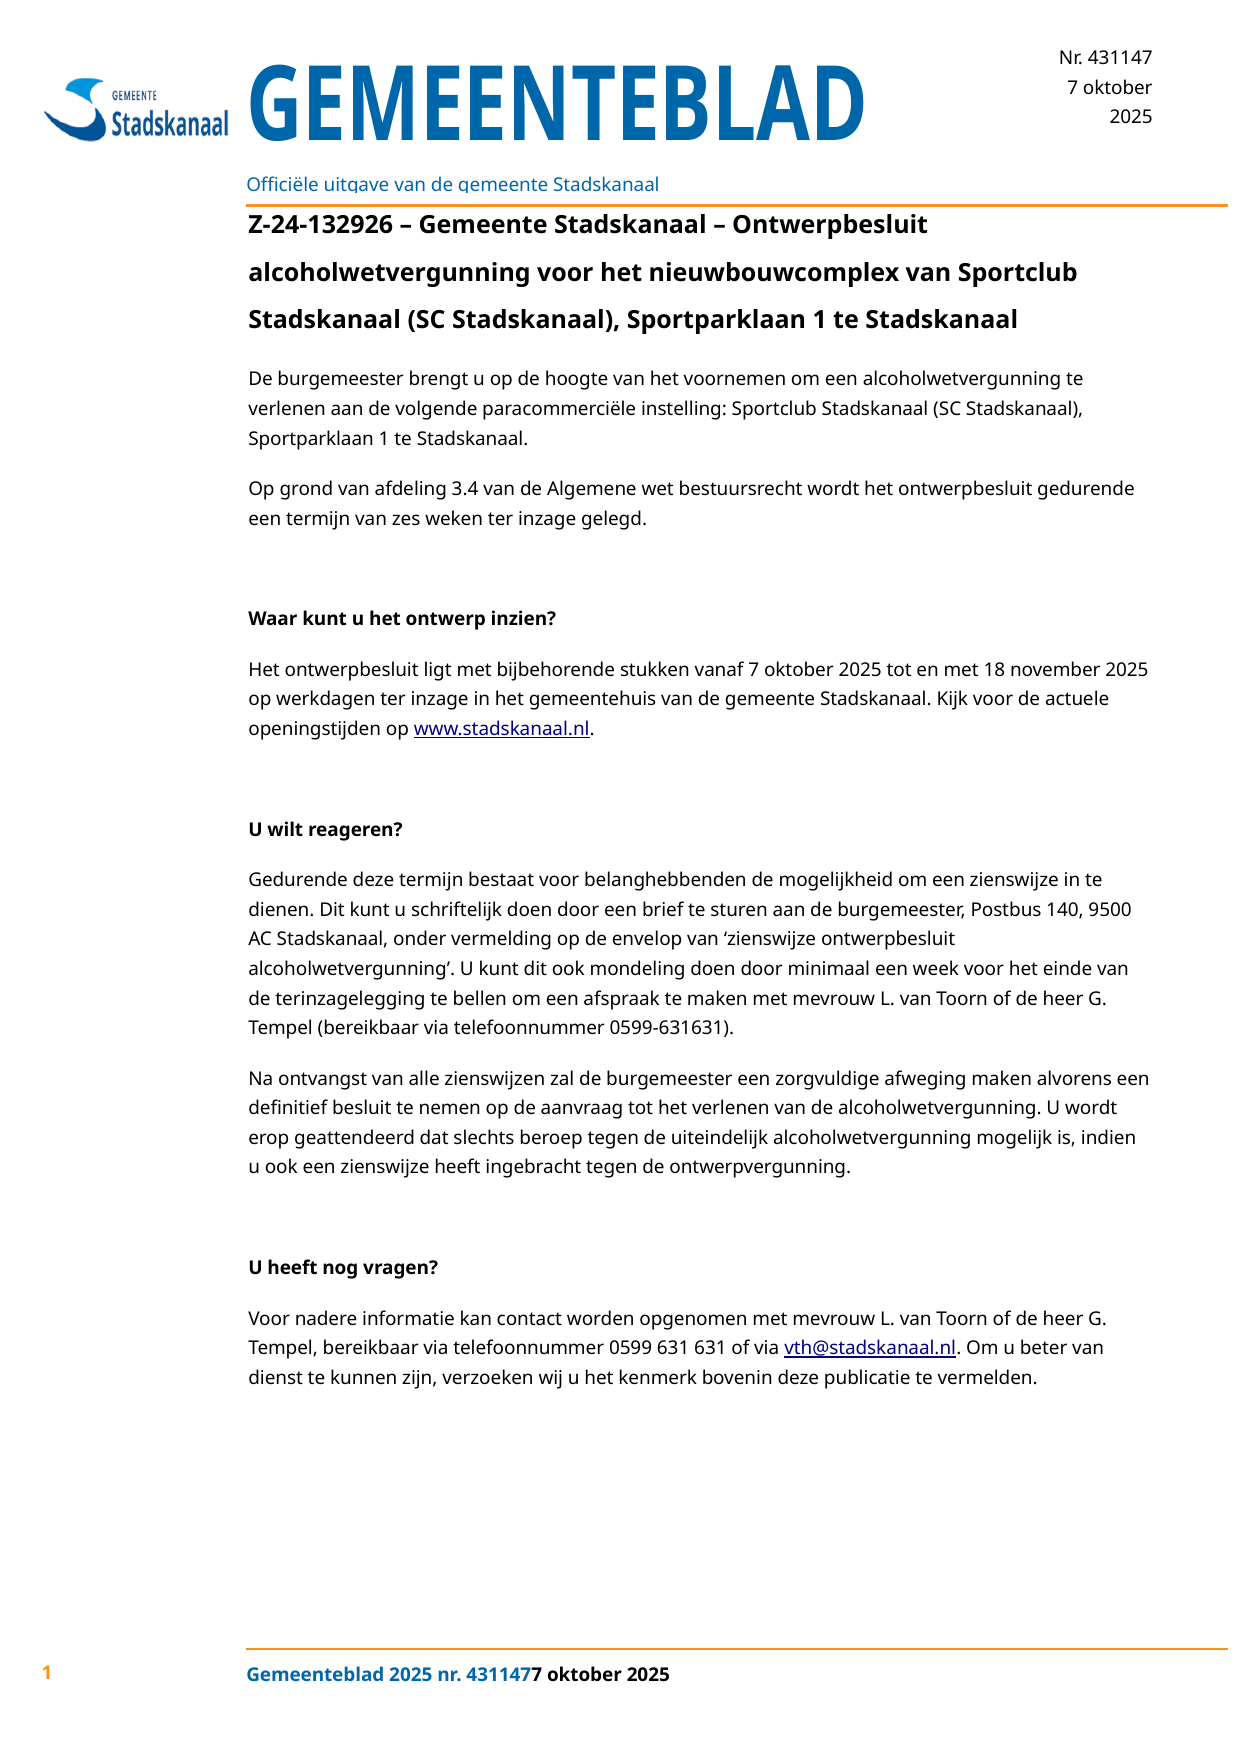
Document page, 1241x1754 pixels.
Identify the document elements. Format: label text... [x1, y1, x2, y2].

text Het ontwerpbesluit ligt met bijbehorende stukken vanaf 7 oktober 2025 tot en met 18 november 2025 op werkdagen ter inzage in het gemeentehuis van de gemeente Stadskanaal. Kijk voor de actuele openingstijden op www.stadskanaal.nl. [248, 656, 1152, 741]
text Na ontvangst van alle zienswijzen zal de burgemeester een zorgvuldige afweging maken alvorens een definitief besluit te nemen op de aanvraag tot het verlenen van de alcoholwetvergunning. U wordt erop geattendeerd dat slechts beroep tegen de uiteindelijk alcoholwetvergunning mogelijk is, indien u ook een zienswijze heeft ingebracht tegen de ontwerpvergunning. [248, 1065, 1152, 1179]
text Gedurende deze termijn bestaat voor belanghebbenden de mogelijkheid om een zienswijze in te dienen. Dit kunt u schriftelijk doen door een brief te sturen aan de burgemeester, Postbus 140, 9500 AC Stadskanaal, onder vermelding op de envelop van ‘zienswijze ontwerpbesluit alcoholwetvergunning’. U kunt dit ook mondeling doen door minimaal een week voor het einde van de terinzagelegging te bellen om een afspraak te maken met mevrouw L. van Toorn of de heer G. Tempel (bereikbaar via telefoonnummer 0599-631631). [248, 866, 1152, 1040]
text De burgemeester brengt u op de hoogte van het voornemen om een alcoholwetvergunning te verlenen aan de volgende paracommerciële instelling: Sportclub Stadskanaal (SC Stadskanaal), Sportparklaan 1 te Stadskanaal. [248, 366, 1152, 450]
text Voor nadere informatie kan contact worden opgenomen met mevrouw L. van Toorn of de heer G. Tempel, bereikbaar via telefoonnummer 0599 631 631 of via vth@stadskanaal.nl. Om u beter van dienst te kunnen zijn, verzoeken wij u het kenmerk bovenin deze publicatie te vermelden. [248, 1305, 1152, 1389]
text U wilt reageren? [248, 816, 1152, 842]
text Waar kunt u het ontwerp inzien? [248, 606, 1152, 631]
picture [41, 47, 231, 172]
text U heeft nog vragen? [248, 1254, 1152, 1280]
text Op grond van afdeling 3.4 van de Algemene wet bestuursrecht wordt het ontwerpbesluit gedurende een termijn van zes weken ter inzage gelegd. [248, 475, 1152, 530]
text Z-24-132926 – Gemeente Stadskanaal – Ontwerpbesluit alcoholwetvergunning voor het nieuwbouwcomplex van Sportclub Stadskanaal (SC Stadskanaal), Sportparklaan 1 te Stadskanaal [248, 207, 1152, 336]
